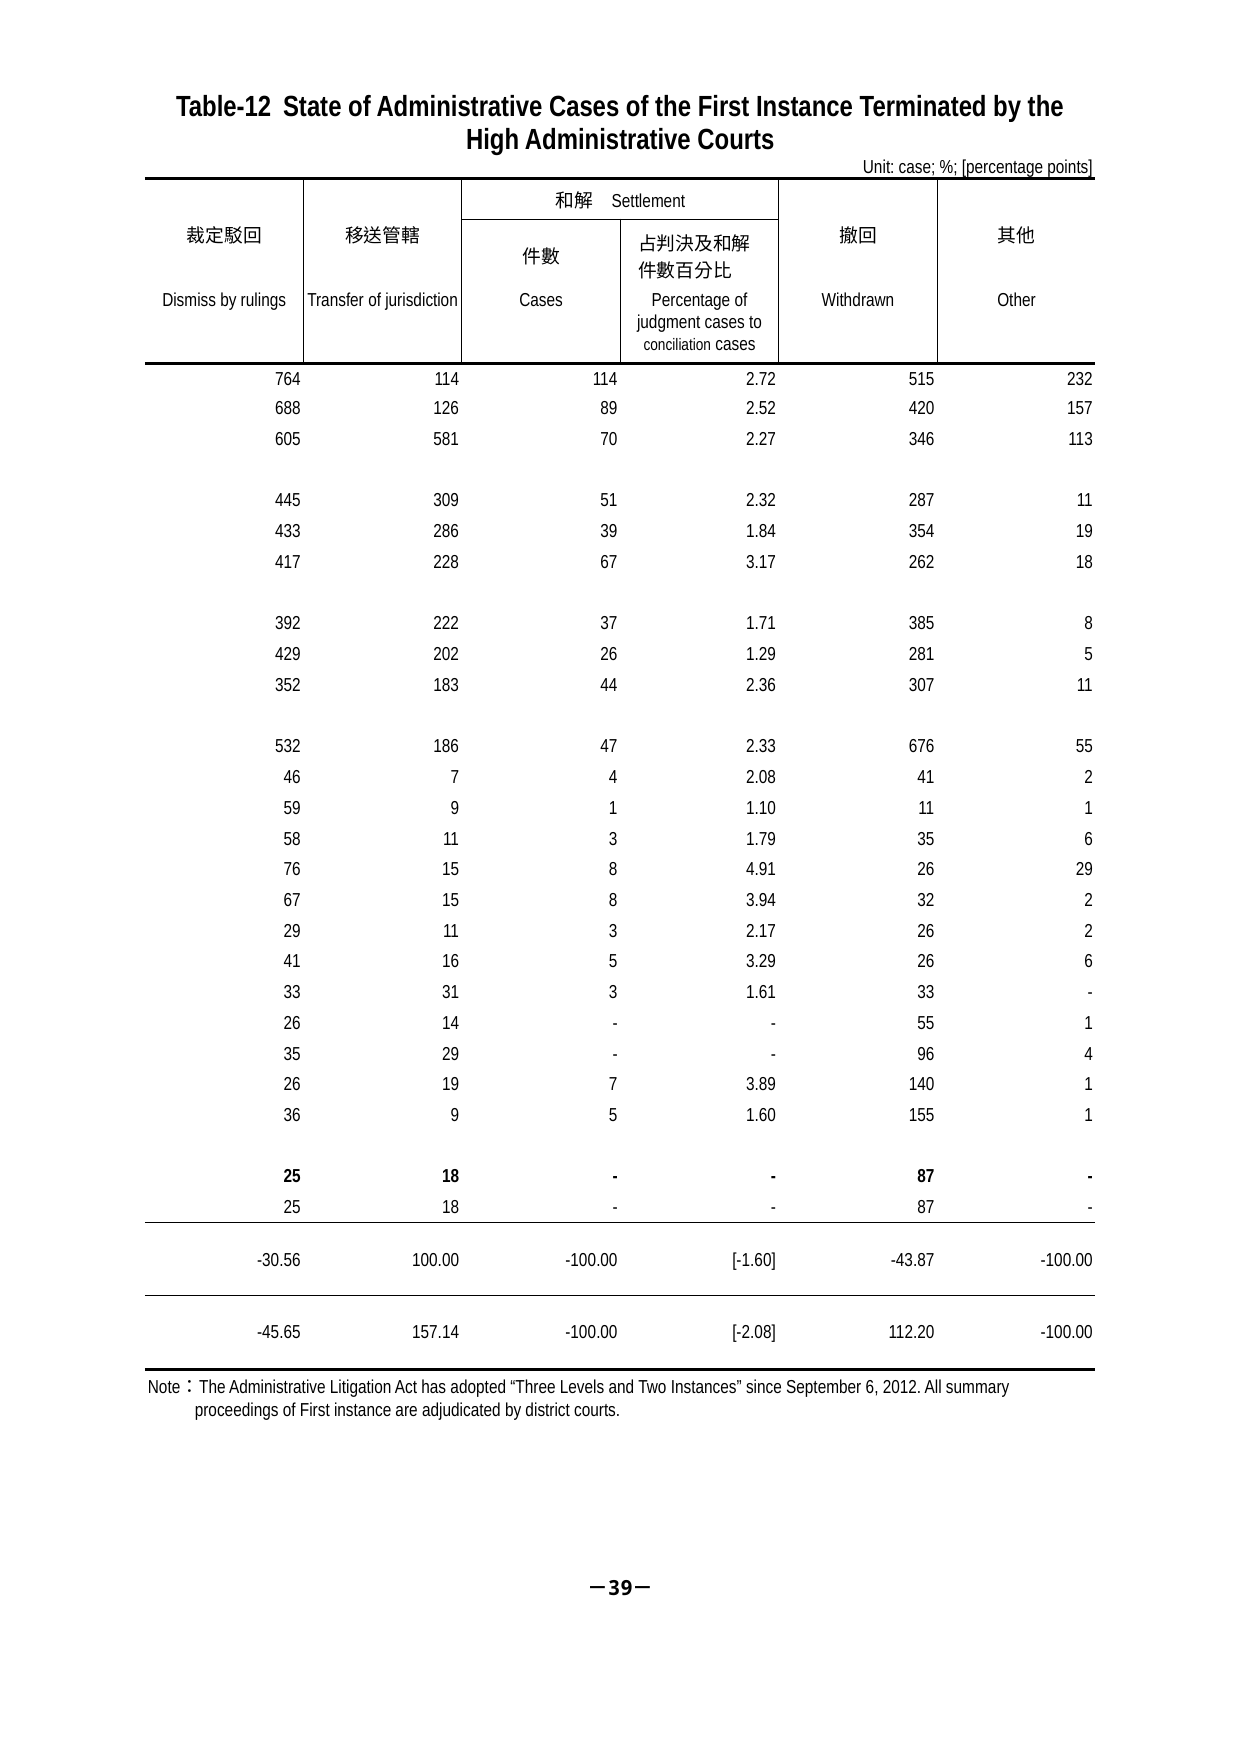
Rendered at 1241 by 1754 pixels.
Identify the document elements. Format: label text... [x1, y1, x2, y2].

table_cell 8 [937, 608, 1095, 638]
table_cell 44 [462, 669, 620, 700]
table_cell - [620, 1038, 778, 1069]
table_cell 5 [937, 639, 1095, 669]
table_cell 3.89 [620, 1069, 778, 1099]
table_cell 1.61 [620, 976, 778, 1007]
table_cell 3.29 [620, 946, 778, 976]
table_cell 2 [937, 884, 1095, 915]
table_cell 2.33 [620, 731, 778, 761]
table_cell 36 [145, 1099, 303, 1130]
table_cell 202 [303, 639, 462, 669]
table_cell 287 [779, 485, 937, 516]
table_cell 11 [303, 823, 462, 853]
table_cell [779, 1130, 937, 1161]
table_cell 7 [462, 1069, 620, 1099]
table_cell [462, 700, 620, 731]
table_cell - [462, 1161, 620, 1192]
table_cell 532 [145, 731, 303, 761]
table_cell 16 [303, 946, 462, 976]
table_cell Dismiss by rulings [145, 289, 303, 362]
table_cell 2.32 [620, 485, 778, 516]
table_cell 1 [937, 1007, 1095, 1038]
table_cell 1.60 [620, 1099, 778, 1130]
table_header 其他 [938, 180, 1095, 289]
table_cell - [462, 1038, 620, 1069]
table_cell 29 [145, 915, 303, 946]
table_cell 5 [462, 1099, 620, 1130]
table_cell 26 [145, 1069, 303, 1099]
table_cell [779, 700, 937, 731]
table_header 和解 Settlement [462, 180, 778, 218]
table_cell 309 [303, 485, 462, 516]
table_cell Percentage of judgment cases to conciliation cases [621, 289, 778, 362]
table_cell 76 [145, 854, 303, 884]
table_cell 4 [462, 761, 620, 792]
table_cell [145, 577, 303, 608]
table_cell 70 [462, 423, 620, 454]
table_cell 157 [937, 393, 1095, 423]
table_cell 67 [145, 884, 303, 915]
table_cell 1.29 [620, 639, 778, 669]
table_cell 11 [937, 485, 1095, 516]
table_cell 39 [462, 516, 620, 546]
table_cell 29 [303, 1038, 462, 1069]
table_cell Withdrawn [779, 289, 937, 362]
table_cell 764 [145, 365, 303, 393]
table_cell 31 [303, 976, 462, 1007]
table_cell 392 [145, 608, 303, 638]
table_cell 676 [779, 731, 937, 761]
table_cell 9 [303, 792, 462, 823]
table_cell 5 [462, 946, 620, 976]
table_cell [937, 454, 1095, 485]
table_cell [303, 454, 462, 485]
table_cell 58 [145, 823, 303, 853]
table_cell 3 [462, 976, 620, 1007]
table_cell 15 [303, 884, 462, 915]
table_cell [937, 1130, 1095, 1161]
table_cell 581 [303, 423, 462, 454]
table_cell 占判決及和解件數百分比 [621, 220, 778, 289]
table_cell 19 [937, 516, 1095, 546]
table_cell 26 [779, 854, 937, 884]
table_cell 46 [145, 761, 303, 792]
table_cell 157.14 [303, 1296, 462, 1368]
table_cell [462, 577, 620, 608]
table_cell 140 [779, 1069, 937, 1099]
table_cell [462, 1130, 620, 1161]
table_cell 件數 [462, 220, 620, 289]
table_cell 2 [937, 915, 1095, 946]
table_cell 35 [145, 1038, 303, 1069]
table_cell Transfer of jurisdiction [304, 289, 461, 362]
table_cell 18 [303, 1161, 462, 1192]
table_cell -45.65 [145, 1296, 303, 1368]
table_cell 515 [779, 365, 937, 393]
table_cell -100.00 [462, 1296, 620, 1368]
table_cell 29 [937, 854, 1095, 884]
table_cell 14 [303, 1007, 462, 1038]
table_cell 352 [145, 669, 303, 700]
table_cell 67 [462, 546, 620, 577]
table_cell 112.20 [779, 1296, 937, 1368]
table_cell 3 [462, 915, 620, 946]
table_cell 1 [937, 1099, 1095, 1130]
table_cell [145, 700, 303, 731]
table_cell 33 [145, 976, 303, 1007]
table_cell 8 [462, 854, 620, 884]
table_cell 228 [303, 546, 462, 577]
table_cell 286 [303, 516, 462, 546]
table_cell 346 [779, 423, 937, 454]
table_cell 222 [303, 608, 462, 638]
table_cell [303, 577, 462, 608]
table_cell 1.10 [620, 792, 778, 823]
text Unit: case; %; [percentage points] [148, 156, 1092, 177]
table_cell 100.00 [303, 1223, 462, 1295]
table_cell - [620, 1192, 778, 1222]
table_cell 7 [303, 761, 462, 792]
table_cell 6 [937, 823, 1095, 853]
table_cell [937, 700, 1095, 731]
table_cell 2.27 [620, 423, 778, 454]
table_cell [303, 700, 462, 731]
table_cell 37 [462, 608, 620, 638]
table_cell 55 [937, 731, 1095, 761]
table_cell 1.84 [620, 516, 778, 546]
table_cell 688 [145, 393, 303, 423]
table_cell 155 [779, 1099, 937, 1130]
table_cell 25 [145, 1161, 303, 1192]
table_cell 47 [462, 731, 620, 761]
table_cell 87 [779, 1161, 937, 1192]
table_cell [779, 454, 937, 485]
table_cell 1 [937, 792, 1095, 823]
table_cell 114 [303, 365, 462, 393]
table_cell [620, 1130, 778, 1161]
table_cell 605 [145, 423, 303, 454]
table_cell [-1.60] [620, 1223, 778, 1295]
table_cell 2.72 [620, 365, 778, 393]
table_cell -100.00 [937, 1223, 1095, 1295]
table_cell 385 [779, 608, 937, 638]
table_cell 1.79 [620, 823, 778, 853]
table_cell 11 [303, 915, 462, 946]
table_cell 4.91 [620, 854, 778, 884]
table_cell 232 [937, 365, 1095, 393]
table_cell [620, 700, 778, 731]
table_cell 2 [937, 761, 1095, 792]
table_cell 89 [462, 393, 620, 423]
table_cell 307 [779, 669, 937, 700]
table_cell 18 [303, 1192, 462, 1222]
table_cell [937, 577, 1095, 608]
table_cell [145, 454, 303, 485]
table_cell [145, 1130, 303, 1161]
table_cell 26 [145, 1007, 303, 1038]
table_cell 126 [303, 393, 462, 423]
table_cell 11 [779, 792, 937, 823]
table_cell 1 [937, 1069, 1095, 1099]
table_cell -100.00 [462, 1223, 620, 1295]
table_cell 3.17 [620, 546, 778, 577]
table_cell [462, 454, 620, 485]
table_cell 3.94 [620, 884, 778, 915]
table_cell 26 [779, 946, 937, 976]
table_cell -43.87 [779, 1223, 937, 1295]
table_cell 87 [779, 1192, 937, 1222]
table_cell 51 [462, 485, 620, 516]
table_cell 8 [462, 884, 620, 915]
table_cell -100.00 [937, 1296, 1095, 1368]
table_cell 59 [145, 792, 303, 823]
table_cell 2.08 [620, 761, 778, 792]
table_cell - [462, 1007, 620, 1038]
table_cell 186 [303, 731, 462, 761]
table_cell 6 [937, 946, 1095, 976]
table_cell - [937, 1161, 1095, 1192]
table_cell [303, 1130, 462, 1161]
table_cell 354 [779, 516, 937, 546]
table_cell [779, 577, 937, 608]
table_cell 41 [779, 761, 937, 792]
table_cell 41 [145, 946, 303, 976]
table_cell 96 [779, 1038, 937, 1069]
table_cell 19 [303, 1069, 462, 1099]
table_cell 3 [462, 823, 620, 853]
table_cell - [620, 1007, 778, 1038]
table_header 撤回 [779, 180, 937, 289]
table_cell 1.71 [620, 608, 778, 638]
table_cell 26 [779, 915, 937, 946]
table_cell 445 [145, 485, 303, 516]
table_cell 11 [937, 669, 1095, 700]
table_cell 429 [145, 639, 303, 669]
table_cell 417 [145, 546, 303, 577]
table_cell Cases [462, 289, 620, 362]
table_cell 25 [145, 1192, 303, 1222]
table_cell 281 [779, 639, 937, 669]
table_cell - [462, 1192, 620, 1222]
table_cell 33 [779, 976, 937, 1007]
table_cell - [937, 1192, 1095, 1222]
table_cell 113 [937, 423, 1095, 454]
table_cell 183 [303, 669, 462, 700]
text Note：The Administrative Litigation Act has adopted “Three Levels and Two Instances” since September 6, 2012. All summary proceedings of First instance are adjudicated by district courts. [148, 1371, 1092, 1420]
table_cell 262 [779, 546, 937, 577]
table_cell [620, 577, 778, 608]
table_cell [620, 454, 778, 485]
table_cell 9 [303, 1099, 462, 1130]
table_header 裁定駁回 [145, 180, 303, 289]
table_cell 2.52 [620, 393, 778, 423]
table_cell 420 [779, 393, 937, 423]
text Table-12 State of Administrative Cases of the First Instance Terminated by the High Administrative Courts [148, 89, 1092, 156]
table_cell - [937, 976, 1095, 1007]
table_cell 18 [937, 546, 1095, 577]
table_cell 26 [462, 639, 620, 669]
table_cell 4 [937, 1038, 1095, 1069]
table_cell 55 [779, 1007, 937, 1038]
table_cell 2.36 [620, 669, 778, 700]
table_cell 2.17 [620, 915, 778, 946]
table_cell 114 [462, 365, 620, 393]
table_cell 32 [779, 884, 937, 915]
table_cell - [620, 1161, 778, 1192]
table_cell [-2.08] [620, 1296, 778, 1368]
table_cell Other [938, 289, 1095, 362]
table_header 移送管轄 [304, 180, 461, 289]
table_cell -30.56 [145, 1223, 303, 1295]
table_cell 15 [303, 854, 462, 884]
table_cell 433 [145, 516, 303, 546]
table_cell 1 [462, 792, 620, 823]
table_cell 35 [779, 823, 937, 853]
